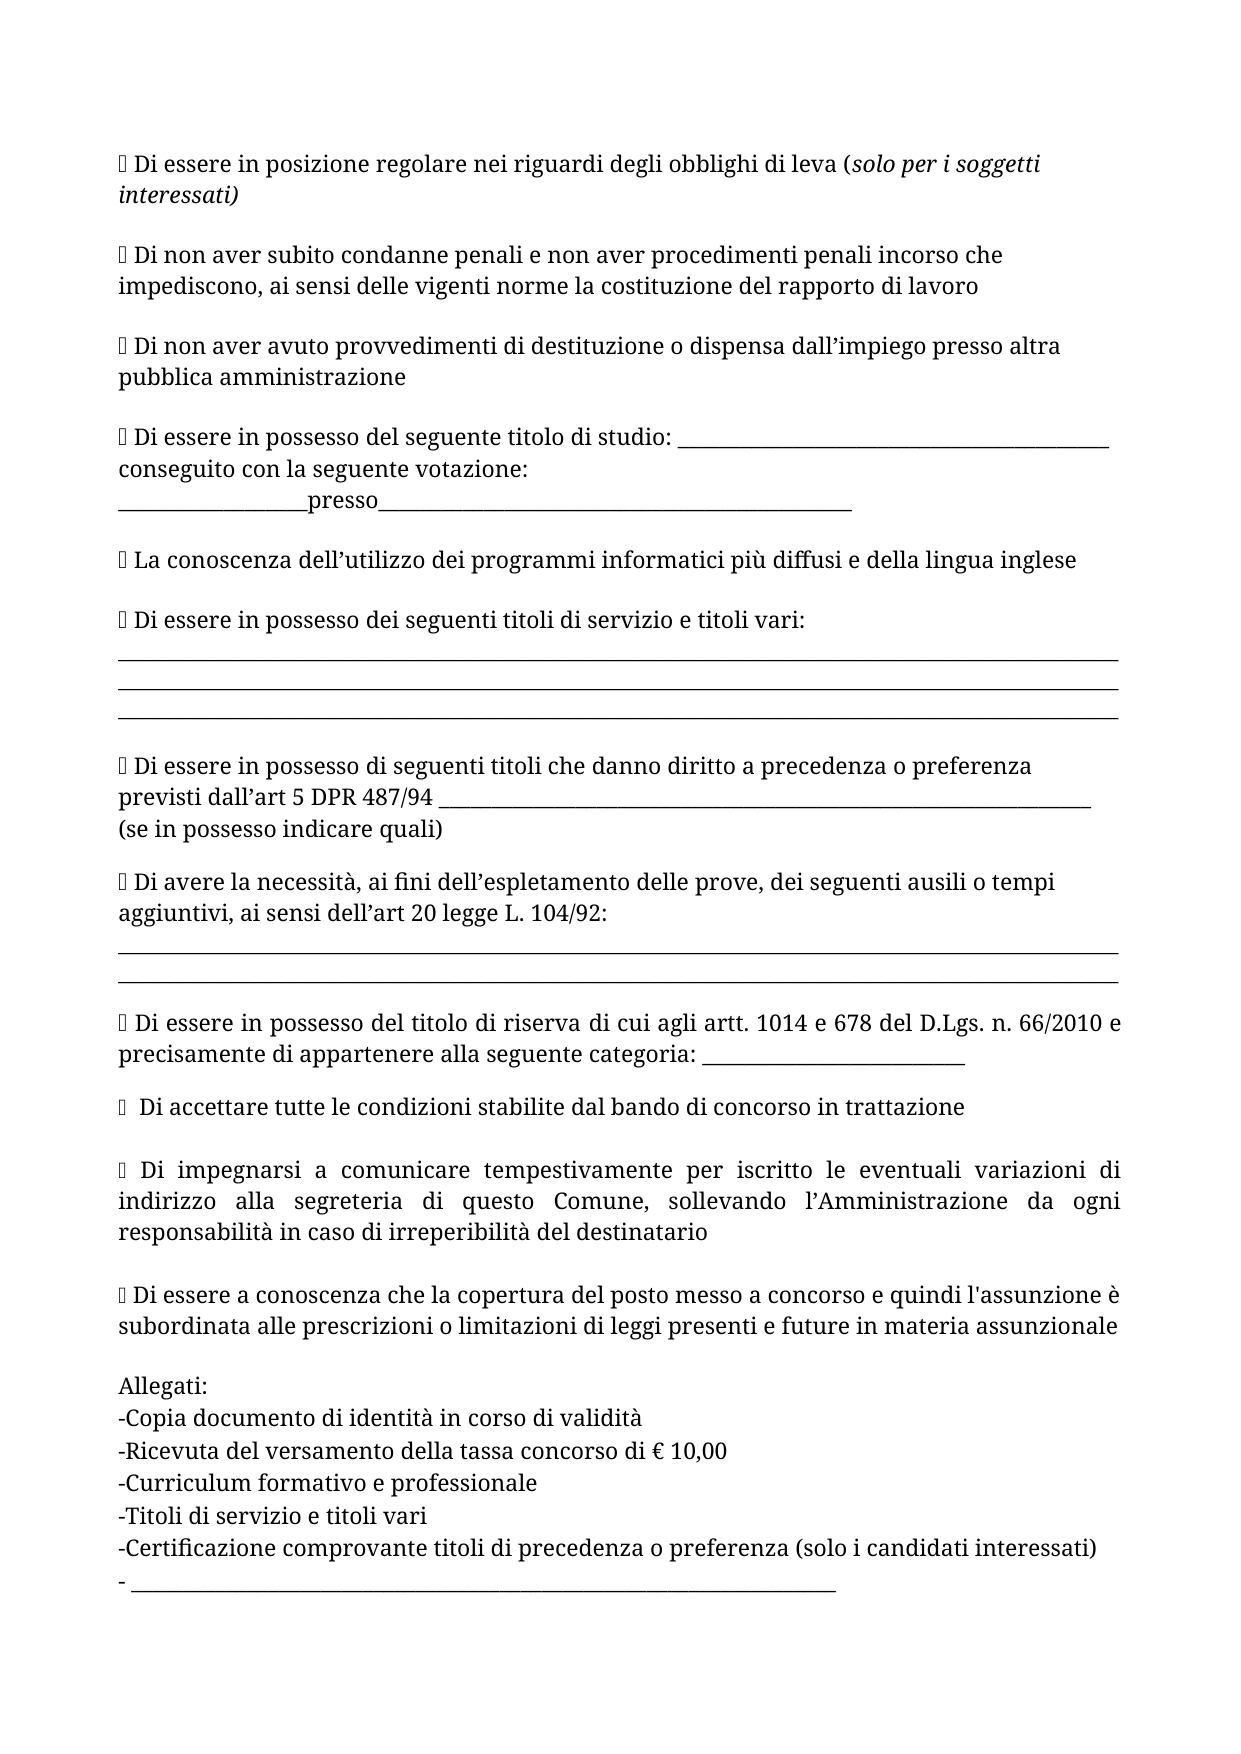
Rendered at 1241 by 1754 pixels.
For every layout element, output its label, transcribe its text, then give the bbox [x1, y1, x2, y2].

text  La conoscenza dell’utilizzo dei programmi informatici più diffusi e della lingua inglese [118, 544, 1122, 575]
text ________________________________________________________________________________________________________________________________________________________________________________________________________________________________________________ [118, 635, 1122, 721]
text  Di non aver subito condanne penali e non aver procedimenti penali incorso che impediscono, ai sensi delle vigenti norme la costituzione del rapporto di lavoro [118, 239, 1122, 301]
text Allegati: [118, 1370, 1122, 1401]
text  Di essere a conoscenza che la copertura del posto messo a concorso e quindi l'assunzione è subordinata alle prescrizioni o limitazioni di leggi presenti e future in materia assunzionale [118, 1278, 1122, 1341]
text  Di accettare tutte le condizioni stabilite dal bando di concorso in trattazione [118, 1091, 1122, 1122]
text -Curriculum formativo e professionale [118, 1467, 1122, 1498]
text  Di essere in possesso del titolo di riserva di cui agli artt. 1014 e 678 del D.Lgs. n. 66/2010 e precisamente di appartenere alla seguente categoria: _________________________ [118, 1007, 1122, 1069]
text - ___________________________________________________________________ [118, 1565, 1122, 1596]
text -Certificazione comprovante titoli di precedenza o preferenza (solo i candidati interessati) [118, 1532, 1122, 1563]
text -Titoli di servizio e titoli vari [118, 1500, 1122, 1531]
text -Ricevuta del versamento della tassa concorso di € 10,00 [118, 1435, 1122, 1466]
text -Copia documento di identità in corso di validità [118, 1402, 1122, 1433]
text  Di impegnarsi a comunicare tempestivamente per iscritto le eventuali variazioni di indirizzo alla segreteria di questo Comune, sollevando l’Amministrazione da ogni responsabilità in caso di irreperibilità del destinatario [118, 1153, 1122, 1247]
text  Di essere in possesso di seguenti titoli che danno diritto a precedenza o preferenza previsti dall’art 5 DPR 487/94 ______________________________________________________________ (se in possesso indicare quali) [118, 750, 1122, 844]
text  Di essere in posizione regolare nei riguardi degli obblighi di leva (solo per i soggetti interessati) [118, 148, 1122, 210]
text  Di essere in possesso dei seguenti titoli di servizio e titoli vari: [118, 604, 1122, 635]
text  Di essere in possesso del seguente titolo di studio: _________________________________________ conseguito con la seguente votazione: __________________presso_____________________________________________ [118, 421, 1122, 515]
text  Di non aver avuto provvedimenti di destituzione o dispensa dall’impiego presso altra pubblica amministrazione [118, 330, 1122, 393]
text  Di avere la necessità, ai fini dell’espletamento delle prove, dei seguenti ausili o tempi aggiuntivi, ai sensi dell’art 20 legge L. 104/92: ________________________________________________________________________________________________________________________________________________________________ [118, 865, 1122, 985]
